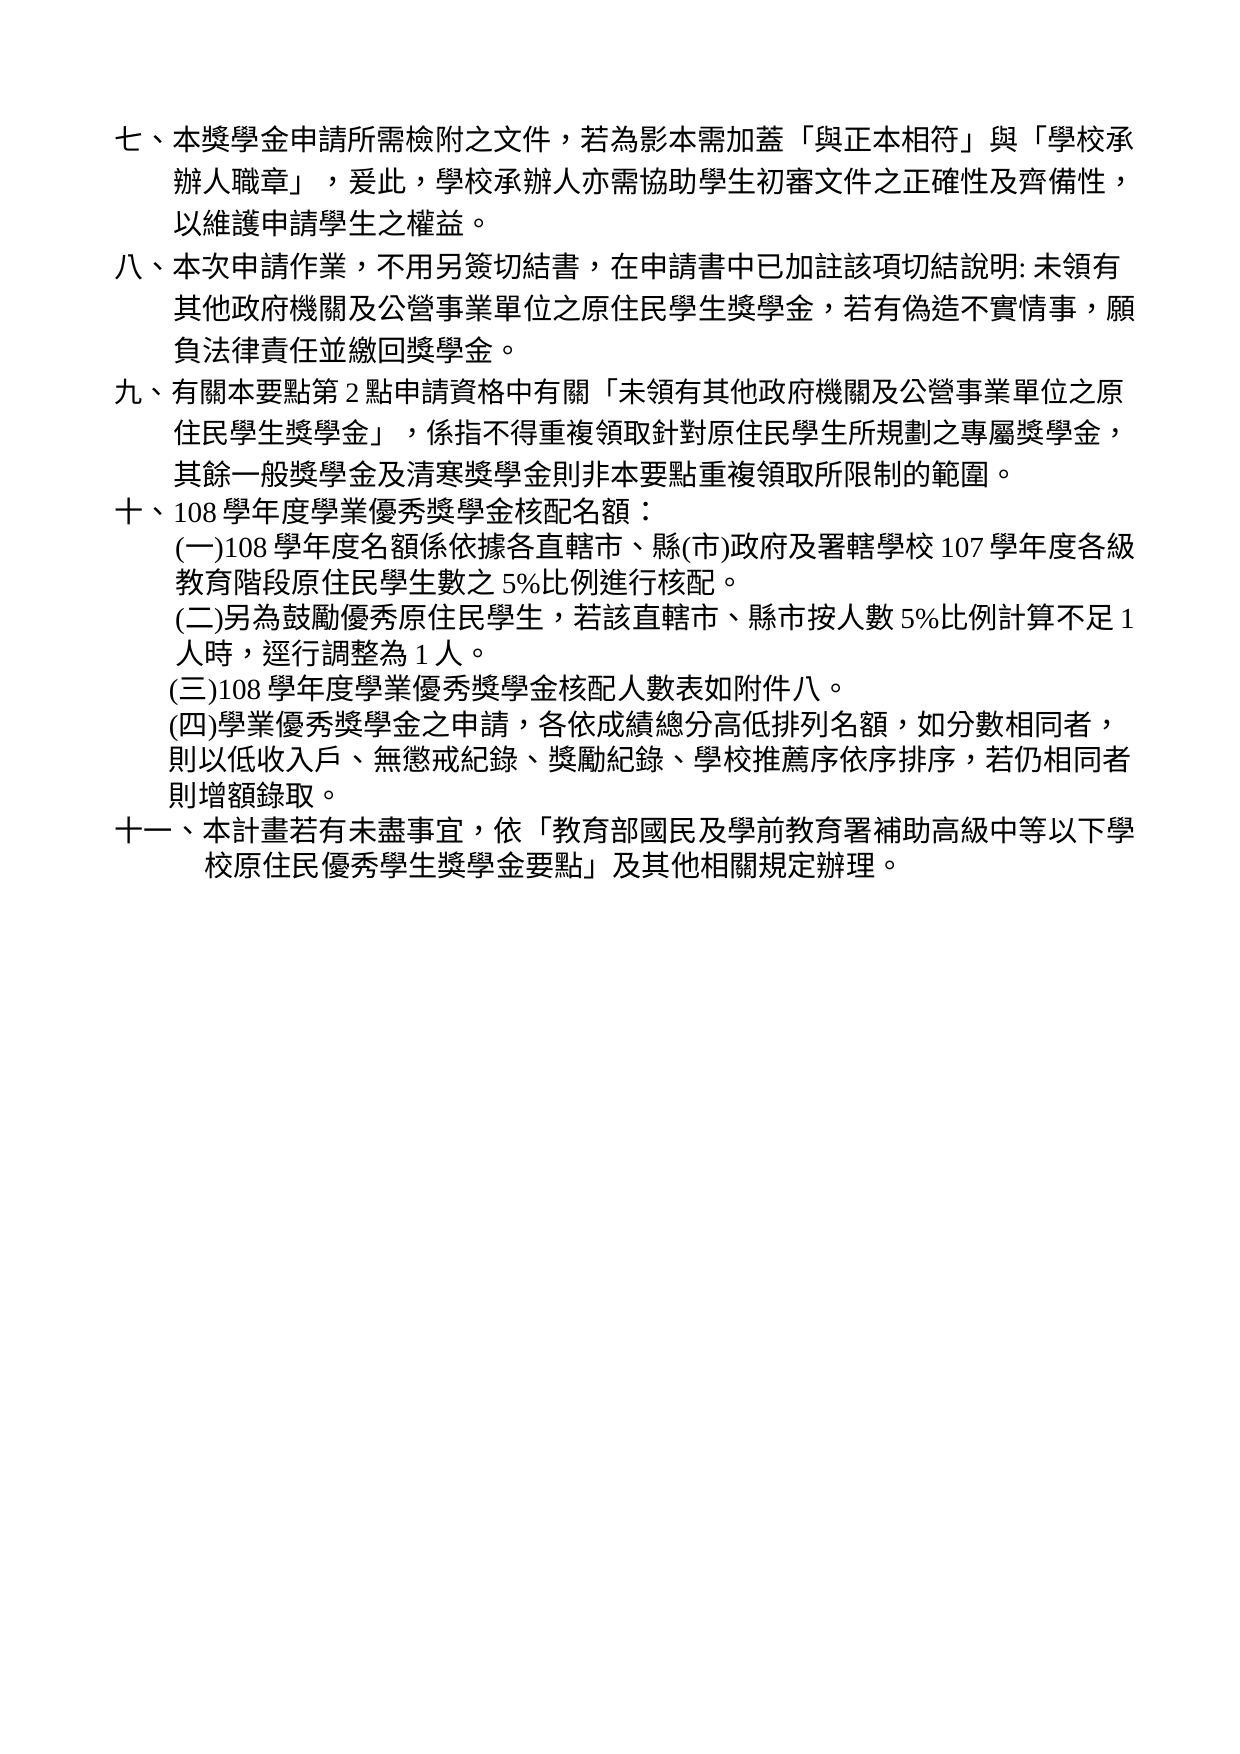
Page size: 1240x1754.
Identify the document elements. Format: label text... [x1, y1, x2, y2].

text 校原住民優秀學生獎學金要點」及其他相關規定辦理。 [204, 848, 1137, 883]
text (四)學業優秀獎學金之申請，各依成績總分高低排列名額，如分數相同者，則以低收入戶、無懲戒紀錄、獎勵紀錄、學校推薦序依序排序，若仍相同者則增額錄取。 [169, 707, 1137, 813]
text 九、有關本要點第2點申請資格中有關「未領有其他政府機關及公營事業單位之原 [114, 370, 1137, 411]
text (一)108學年度名額係依據各直轄市、縣(市)政府及署轄學校107學年度各級教育階段原住民學生數之5%比例進行核配。 [175, 529, 1137, 600]
text (三)108學年度學業優秀獎學金核配人數表如附件八。 [169, 671, 1137, 707]
text 其餘一般獎學金及清寒獎學金則非本要點重複領取所限制的範圍。 [173, 451, 1137, 494]
text 住民學生獎學金」，係指不得重複領取針對原住民學生所規劃之專屬獎學金， [173, 411, 1137, 451]
text 十一、本計畫若有未盡事宜，依「教育部國民及學前教育署補助高級中等以下學 [114, 813, 1137, 848]
text 八、本次申請作業，不用另簽切結書，在申請書中已加註該項切結說明: 未領有其他政府機關及公營事業單位之原住民學生獎學金，若有偽造不實情事，願負法律責任並繳回獎學金。 [114, 243, 1137, 370]
text 七、本獎學金申請所需檢附之文件，若為影本需加蓋「與正本相符」與「學校承辦人職章」，爰此，學校承辦人亦需協助學生初審文件之正確性及齊備性，以維護申請學生之權益。 [114, 116, 1137, 243]
text (二)另為鼓勵優秀原住民學生，若該直轄市、縣市按人數5%比例計算不足1人時，逕行調整為1人。 [175, 600, 1137, 671]
text 十、108學年度學業優秀獎學金核配名額： [114, 494, 1137, 529]
